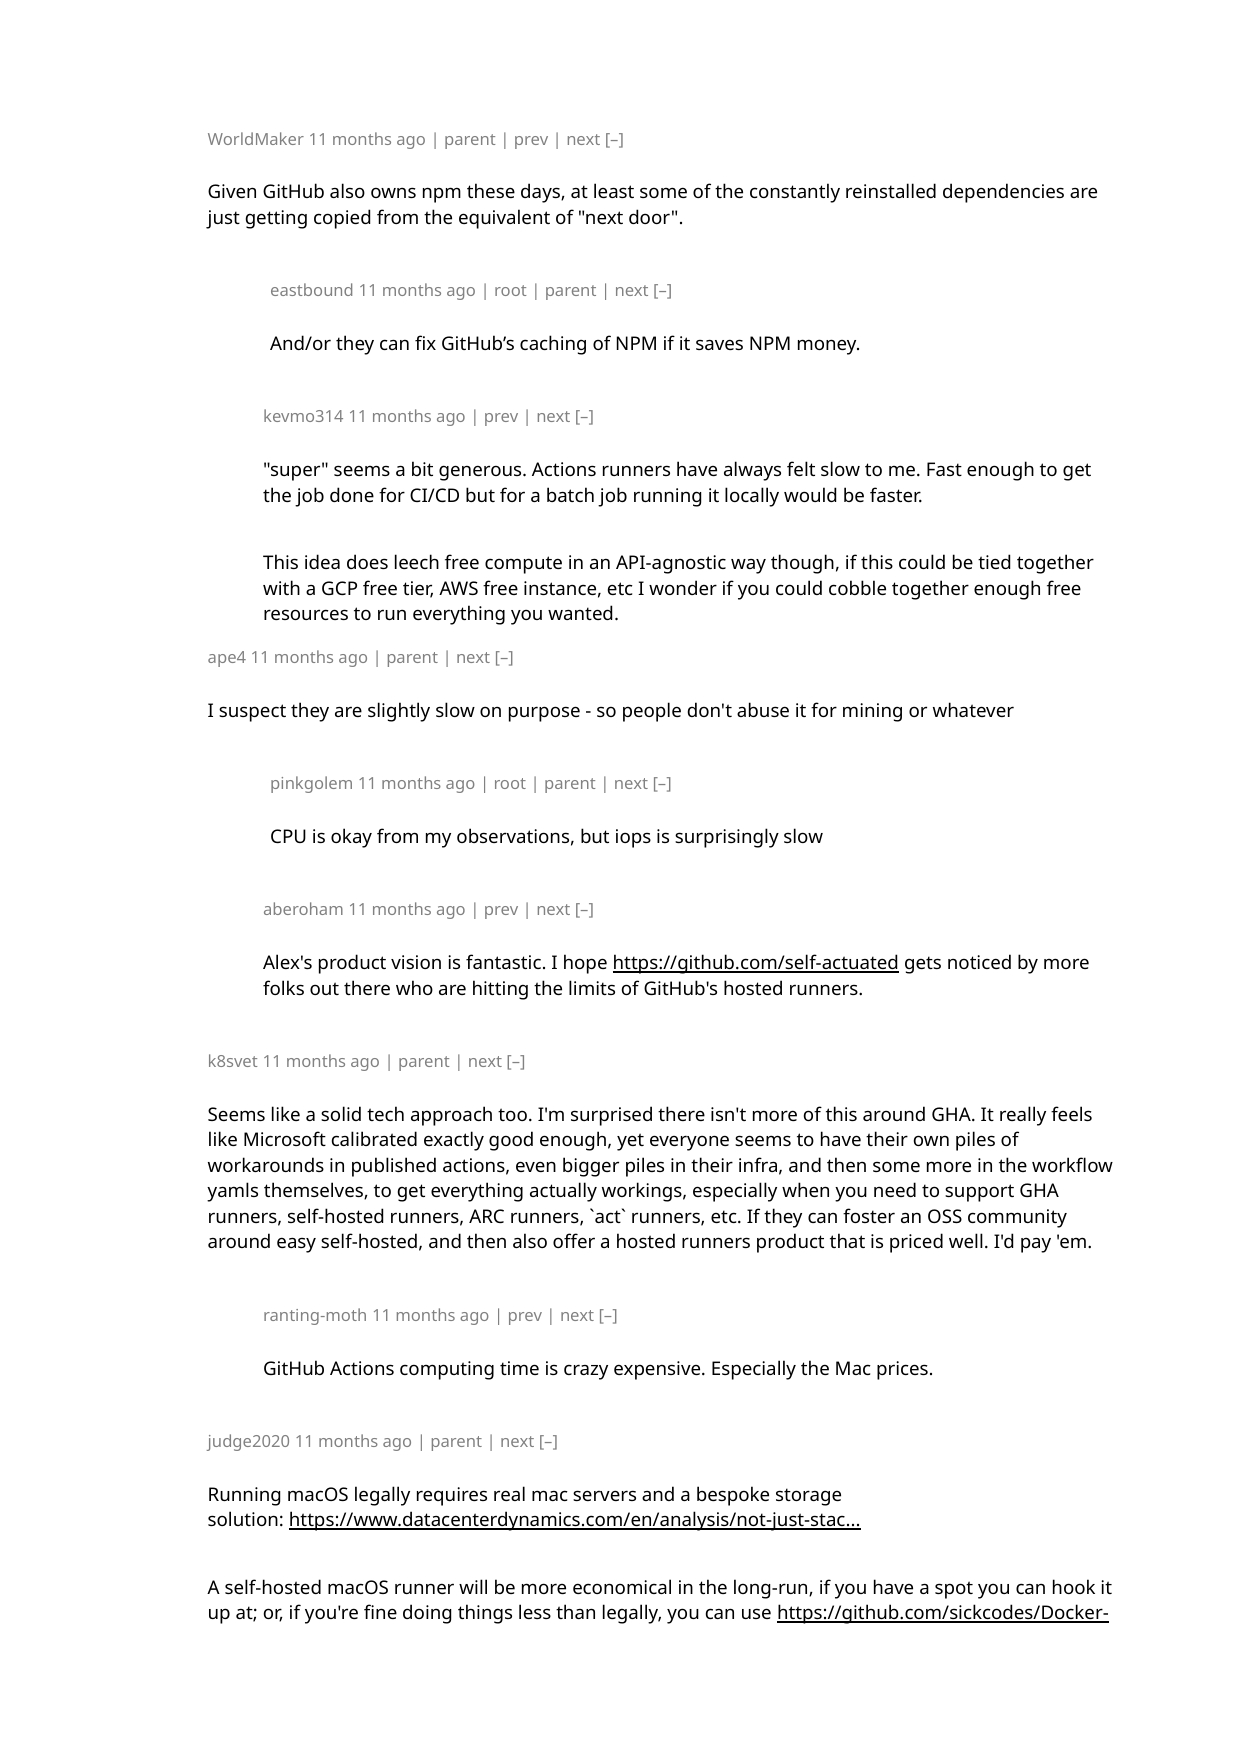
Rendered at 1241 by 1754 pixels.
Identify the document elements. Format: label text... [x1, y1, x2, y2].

table_header [193, 121, 204, 262]
table_header judge2020 11 months ago | parent | next [–] Running macOS legally requires real mac servers and a bespoke storage solution: https://www.datacenterdynamics.com/en/analysis/not-just-stac... A self-hosted macOS runner will be more economical in the long-run, if you have a spot you can hook it up at; or, if you're fine doing things less than legally, you can use https://github.com/sickcodes/Docker- [205, 1424, 1119, 1628]
table_header [121, 640, 192, 755]
table_header [255, 273, 267, 388]
picture [123, 1163, 187, 1167]
table_header [121, 766, 255, 881]
table_header [193, 1424, 204, 1628]
table_header [193, 640, 204, 755]
picture [123, 1353, 242, 1357]
table_header [255, 766, 267, 881]
table_header WorldMaker 11 months ago | parent | prev | next [–] Given GitHub also owns npm these days, at least some of the constantly reinstalled dependencies are just getting copied from the equivalent of "next door". [205, 121, 1119, 262]
table_header [121, 1044, 192, 1287]
table_header eastbound 11 months ago | root | parent | next [–] And/or they can fix GitHub’s caching of NPM if it saves NPM money. [267, 273, 911, 388]
table_header ranting-moth 11 months ago | prev | next [–] GitHub Actions computing time is crazy expensive. Especially the Mac prices. [260, 1297, 994, 1413]
table_cell [118, 265, 1122, 391]
table_header [248, 399, 260, 629]
table_header [121, 1297, 248, 1413]
table_cell [118, 884, 1122, 1036]
table_header [121, 399, 248, 629]
table_cell [118, 1416, 1122, 1631]
table_cell [118, 1290, 1122, 1416]
table_header [121, 273, 255, 388]
table_cell [118, 632, 1122, 758]
table_cell [118, 391, 1122, 632]
table_header ape4 11 months ago | parent | next [–] I suspect they are slightly slow on purpose - so people don't abuse it for mining or whatever [205, 640, 1085, 755]
table_cell [118, 118, 1122, 265]
table_header kevmo314 11 months ago | prev | next [–] "super" seems a bit generous. Actions runners have always felt slow to me. Fast enough to get the job done for CI/CD but for a batch job running it locally would be faster. This idea does leech free compute in an API-agnostic way though, if this could be tied together with a GCP free tier, AWS free instance, etc I wonder if you could cobble together enough free resources to run everything you wanted. [260, 399, 1119, 629]
table_header aberoham 11 months ago | prev | next [–] Alex's product vision is fantastic. I hope https://github.com/self-actuated gets noticed by more folks out there who are hitting the limits of GitHub's hosted runners. [260, 892, 1119, 1033]
table_header [193, 1044, 204, 1287]
table_header [121, 1424, 192, 1628]
table_header [121, 121, 192, 262]
table_header pinkgolem 11 months ago | root | parent | next [–] CPU is okay from my observations, but iops is surprisingly slow [267, 766, 874, 881]
table_cell [118, 758, 1122, 884]
table_header [121, 892, 248, 1033]
table_header [248, 892, 260, 1033]
table_header [248, 1297, 260, 1413]
table_header k8svet 11 months ago | parent | next [–] Seems like a solid tech approach too. I'm surprised there isn't more of this around GHA. It really feels like Microsoft calibrated exactly good enough, yet everyone seems to have their own piles of workarounds in published actions, even bigger piles in their infra, and then some more in the workflow yamls themselves, to get everything actually workings, especially when you need to support GHA runners, self-hosted runners, ARC runners, `act` runners, etc. If they can foster an OSS community around easy self-hosted, and then also offer a hosted runners product that is priced well. I'd pay 'em. [205, 1044, 1119, 1287]
table_cell [118, 1036, 1122, 1289]
